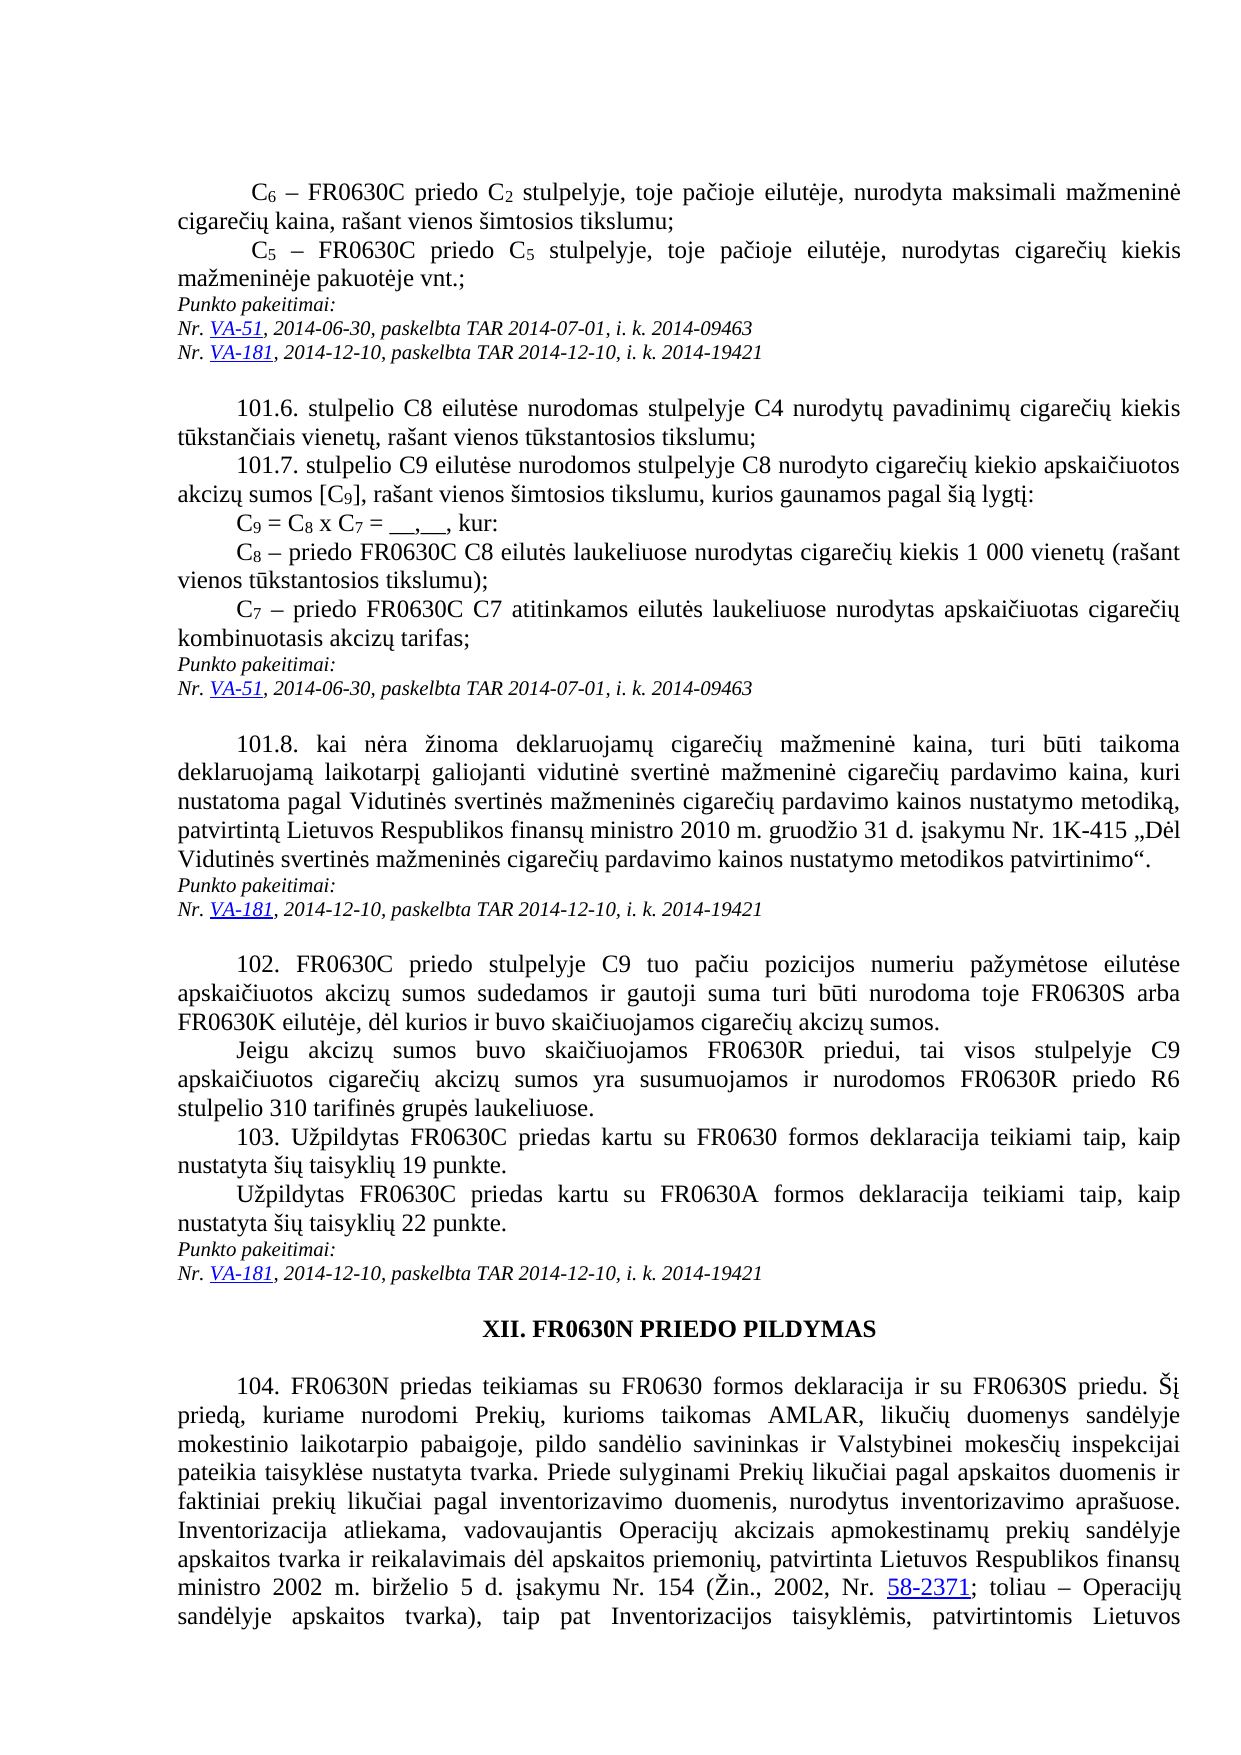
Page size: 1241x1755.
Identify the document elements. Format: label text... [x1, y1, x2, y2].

text 101.6. stulpelio C8 eilutėse nurodomas stulpelyje C4 nurodytų pavadinimų cigarečių kiekis tūkstančiais vienetų, rašant vienos tūkstantosios tikslumu; [177, 393, 1181, 451]
text Jeigu akcizų sumos buvo skaičiuojamos FR0630R priedui, tai visos stulpelyje C9 apskaičiuotos cigarečių akcizų sumos yra susumuojamos ir nurodomos FR0630R priedo R6 stulpelio 310 tarifinės grupės laukeliuose. [177, 1036, 1181, 1122]
text C7 – priedo FR0630C C7 atitinkamos eilutės laukeliuose nurodytas apskaičiuotas cigarečių kombinuotasis akcizų tarifas; [177, 594, 1181, 652]
text C8 – priedo FR0630C C8 eilutės laukeliuose nurodytas cigarečių kiekis 1 000 vienetų (rašant vienos tūkstantosios tikslumu); [177, 537, 1181, 594]
text Punkto pakeitimai: [177, 1237, 1181, 1261]
text Nr. VA-51, 2014-06-30, paskelbta TAR 2014-07-01, i. k. 2014-09463 [177, 316, 1181, 340]
text XII. FR0630N PRIEDO PILDYMAS [177, 1314, 1181, 1342]
text Punkto pakeitimai: [177, 652, 1181, 676]
text 104. FR0630N priedas teikiamas su FR0630 formos deklaracija ir su FR0630S priedu. Šį priedą, kuriame nurodomi Prekių, kurioms taikomas AMLAR, likučių duomenys sandėlyje mokestinio laikotarpio pabaigoje, pildo sandėlio savininkas ir Valstybinei mokesčių inspekcijai pateikia taisyklėse nustatyta tvarka. Priede sulyginami Prekių likučiai pagal apskaitos duomenis ir faktiniai prekių likučiai pagal inventorizavimo duomenis, nurodytus inventorizavimo aprašuose. Inventorizacija atliekama, vadovaujantis Operacijų akcizais apmokestinamų prekių sandėlyje apskaitos tvarka ir reikalavimais dėl apskaitos priemonių, patvirtinta Lietuvos Respublikos finansų ministro 2002 m. birželio 5 d. įsakymu Nr. 154 (Žin., 2002, Nr. 58-2371; toliau – Operacijų sandėlyje apskaitos tvarka), taip pat Inventorizacijos taisyklėmis, patvirtintomis Lietuvos [177, 1371, 1181, 1630]
text Nr. VA-51, 2014-06-30, paskelbta TAR 2014-07-01, i. k. 2014-09463 [177, 676, 1181, 700]
text Nr. VA-181, 2014-12-10, paskelbta TAR 2014-12-10, i. k. 2014-19421 [177, 340, 1181, 364]
text C5 – FR0630C priedo C5 stulpelyje, toje pačioje eilutėje, nurodytas cigarečių kiekis mažmeninėje pakuotėje vnt.; [177, 235, 1181, 292]
text Punkto pakeitimai: [177, 872, 1181, 897]
text Punkto pakeitimai: [177, 292, 1181, 316]
text 102. FR0630C priedo stulpelyje C9 tuo pačiu pozicijos numeriu pažymėtose eilutėse apskaičiuotos akcizų sumos sudedamos ir gautoji suma turi būti nurodoma toje FR0630S arba FR0630K eilutėje, dėl kurios ir buvo skaičiuojamos cigarečių akcizų sumos. [177, 949, 1181, 1036]
text Nr. VA-181, 2014-12-10, paskelbta TAR 2014-12-10, i. k. 2014-19421 [177, 1261, 1181, 1285]
text C6 – FR0630C priedo C2 stulpelyje, toje pačioje eilutėje, nurodyta maksimali mažmeninė cigarečių kaina, rašant vienos šimtosios tikslumu; [177, 177, 1181, 235]
text 103. Užpildytas FR0630C priedas kartu su FR0630 formos deklaracija teikiami taip, kaip nustatyta šių taisyklių 19 punkte. [177, 1122, 1181, 1179]
text 101.7. stulpelio C9 eilutėse nurodomos stulpelyje C8 nurodyto cigarečių kiekio apskaičiuotos akcizų sumos [C9], rašant vienos šimtosios tikslumu, kurios gaunamos pagal šią lygtį: [177, 451, 1181, 508]
text Užpildytas FR0630C priedas kartu su FR0630A formos deklaracija teikiami taip, kaip nustatyta šių taisyklių 22 punkte. [177, 1179, 1181, 1237]
text C9 = C8 x C7 = __,__, kur: [177, 508, 1181, 537]
text Nr. VA-181, 2014-12-10, paskelbta TAR 2014-12-10, i. k. 2014-19421 [177, 897, 1181, 921]
text 101.8. kai nėra žinoma deklaruojamų cigarečių mažmeninė kaina, turi būti taikoma deklaruojamą laikotarpį galiojanti vidutinė svertinė mažmeninė cigarečių pardavimo kaina, kuri nustatoma pagal Vidutinės svertinės mažmeninės cigarečių pardavimo kainos nustatymo metodiką, patvirtintą Lietuvos Respublikos finansų ministro 2010 m. gruodžio 31 d. įsakymu Nr. 1K-415 „Dėl Vidutinės svertinės mažmeninės cigarečių pardavimo kainos nustatymo metodikos patvirtinimo“. [177, 729, 1181, 872]
